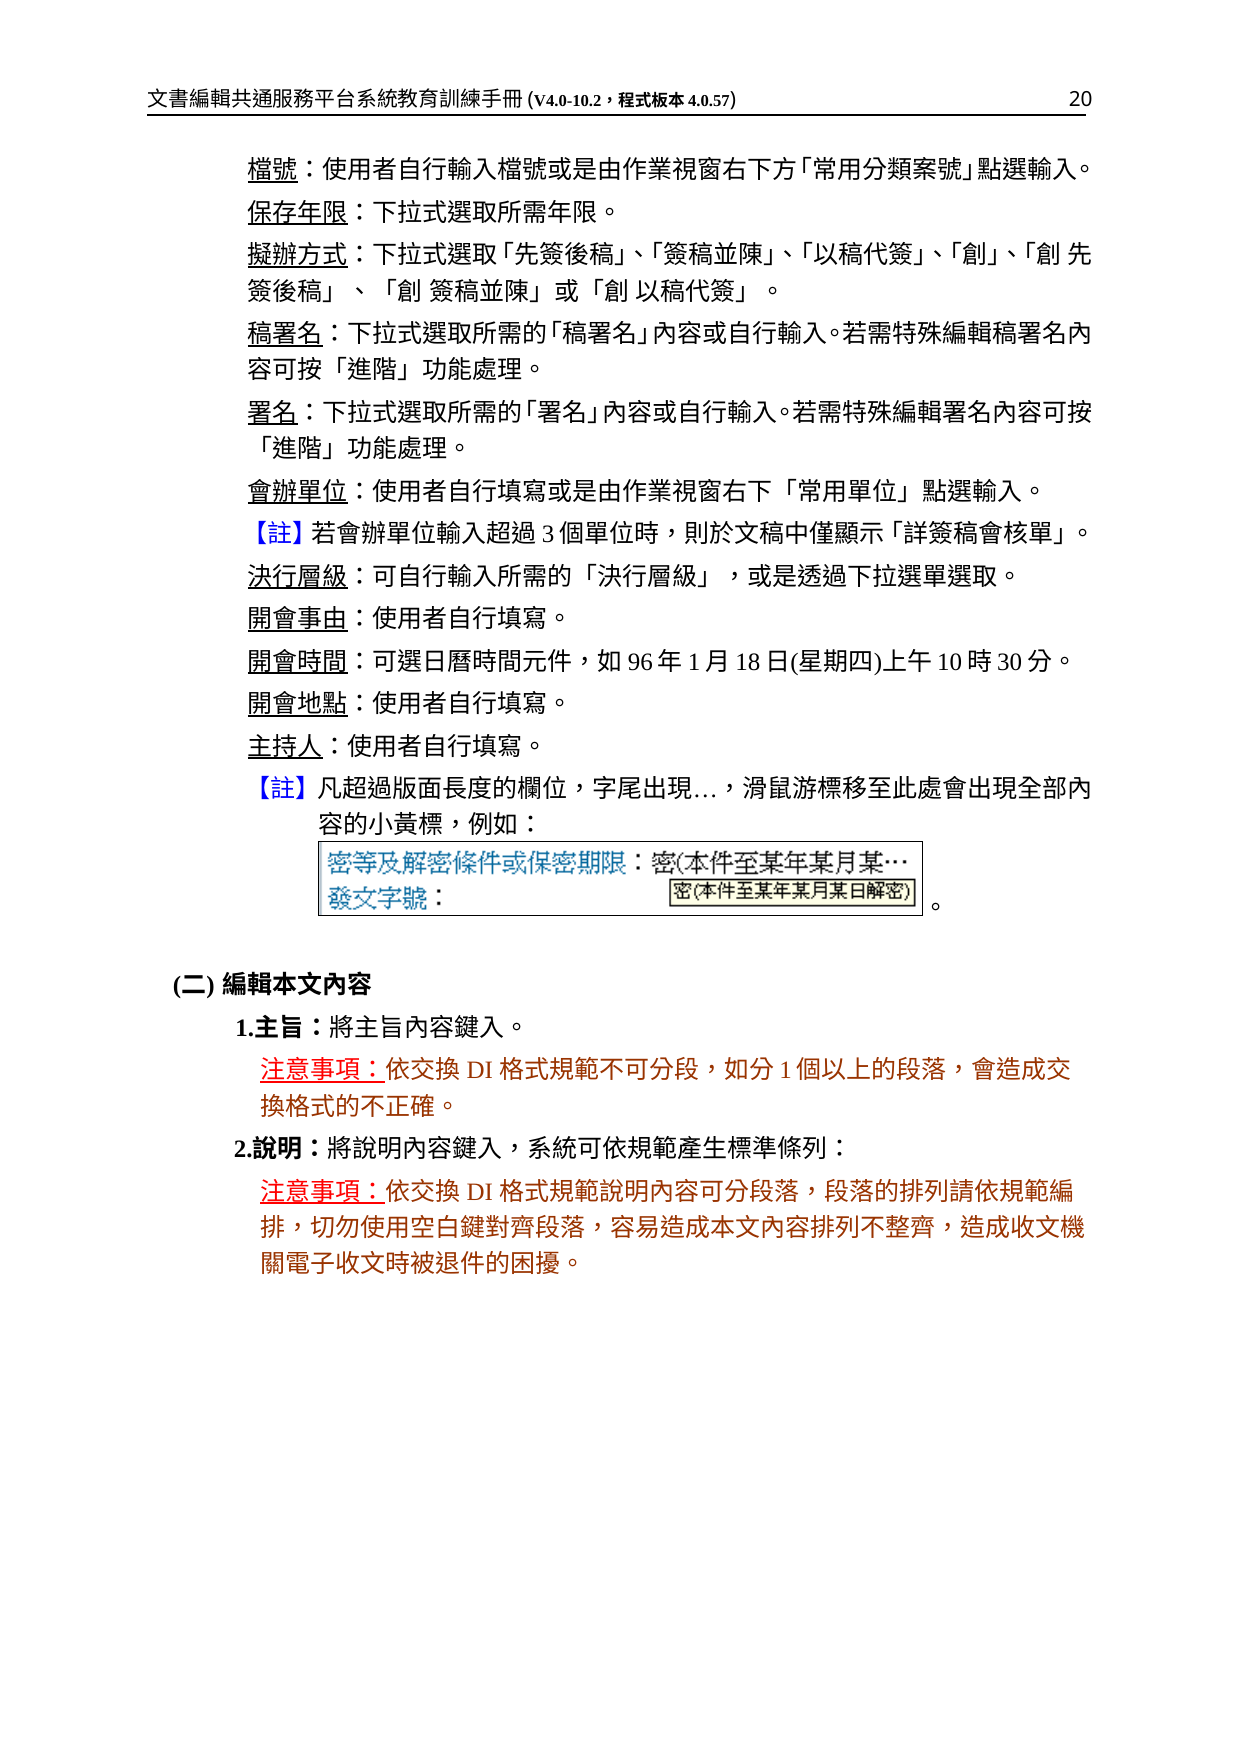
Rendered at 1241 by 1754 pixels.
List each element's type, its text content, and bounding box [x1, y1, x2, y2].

list 編輯本文內容 [173, 965, 1092, 1001]
text 【註】凡超過版面長度的欄位，字尾出現…，滑鼠游標移至此處會出現全部內容的小黃標，例如：。 [247, 769, 1092, 923]
text 檔號：使用者自行輸入檔號或是由作業視窗右下方「常用分類案號」點選輸入。 [248, 150, 1092, 186]
text 會辦單位：使用者自行填寫或是由作業視窗右下「常用單位」點選輸入。 [248, 471, 1092, 507]
text 開會時間：可選日曆時間元件，如96年1月18日(星期四)上午10時30分。 [248, 641, 1092, 677]
text 【註】若會辦單位輸入超過3個單位時，則於文稿中僅顯示「詳簽稿會核單」。 [248, 514, 1092, 550]
text 決行層級：可自行輸入所需的「決行層級」，或是透過下拉選單選取。 [248, 556, 1092, 592]
text 注意事項：依交換 DI 格式規範說明內容可分段落，段落的排列請依規範編排，切勿使用空白鍵對齊段落，容易造成本文內容排列不整齊，造成收文機關電子收文時被退件的困擾。 [260, 1171, 1092, 1280]
text 開會事由：使用者自行填寫。 [248, 599, 1092, 635]
text 開會地點：使用者自行填寫。 [248, 684, 1092, 720]
text 保存年限：下拉式選取所需年限。 [248, 192, 1092, 229]
text 署名：下拉式選取所需的「署名」內容或自行輸入。若需特殊編輯署名內容可按「進階」功能處理。 [248, 392, 1092, 465]
text 注意事項：依交換 DI 格式規範不可分段，如分1個以上的段落，會造成交換格式的不正確。 [260, 1050, 1092, 1122]
text 1.主旨：將主旨內容鍵入。 [235, 1007, 1092, 1043]
text 稿署名：下拉式選取所需的「稿署名」內容或自行輸入。若需特殊編輯稿署名內容可按「進階」功能處理。 [248, 314, 1092, 386]
text 主持人：使用者自行填寫。 [248, 726, 1092, 762]
text 擬辦方式：下拉式選取「先簽後稿」、「簽稿並陳」、「以稿代簽」、「創」、「創 先簽後稿」、「創 簽稿並陳」或「創 以稿代簽」。 [248, 235, 1092, 307]
picture [319, 842, 922, 915]
text 2.說明：將說明內容鍵入，系統可依規範產生標準條列： [234, 1128, 1092, 1165]
